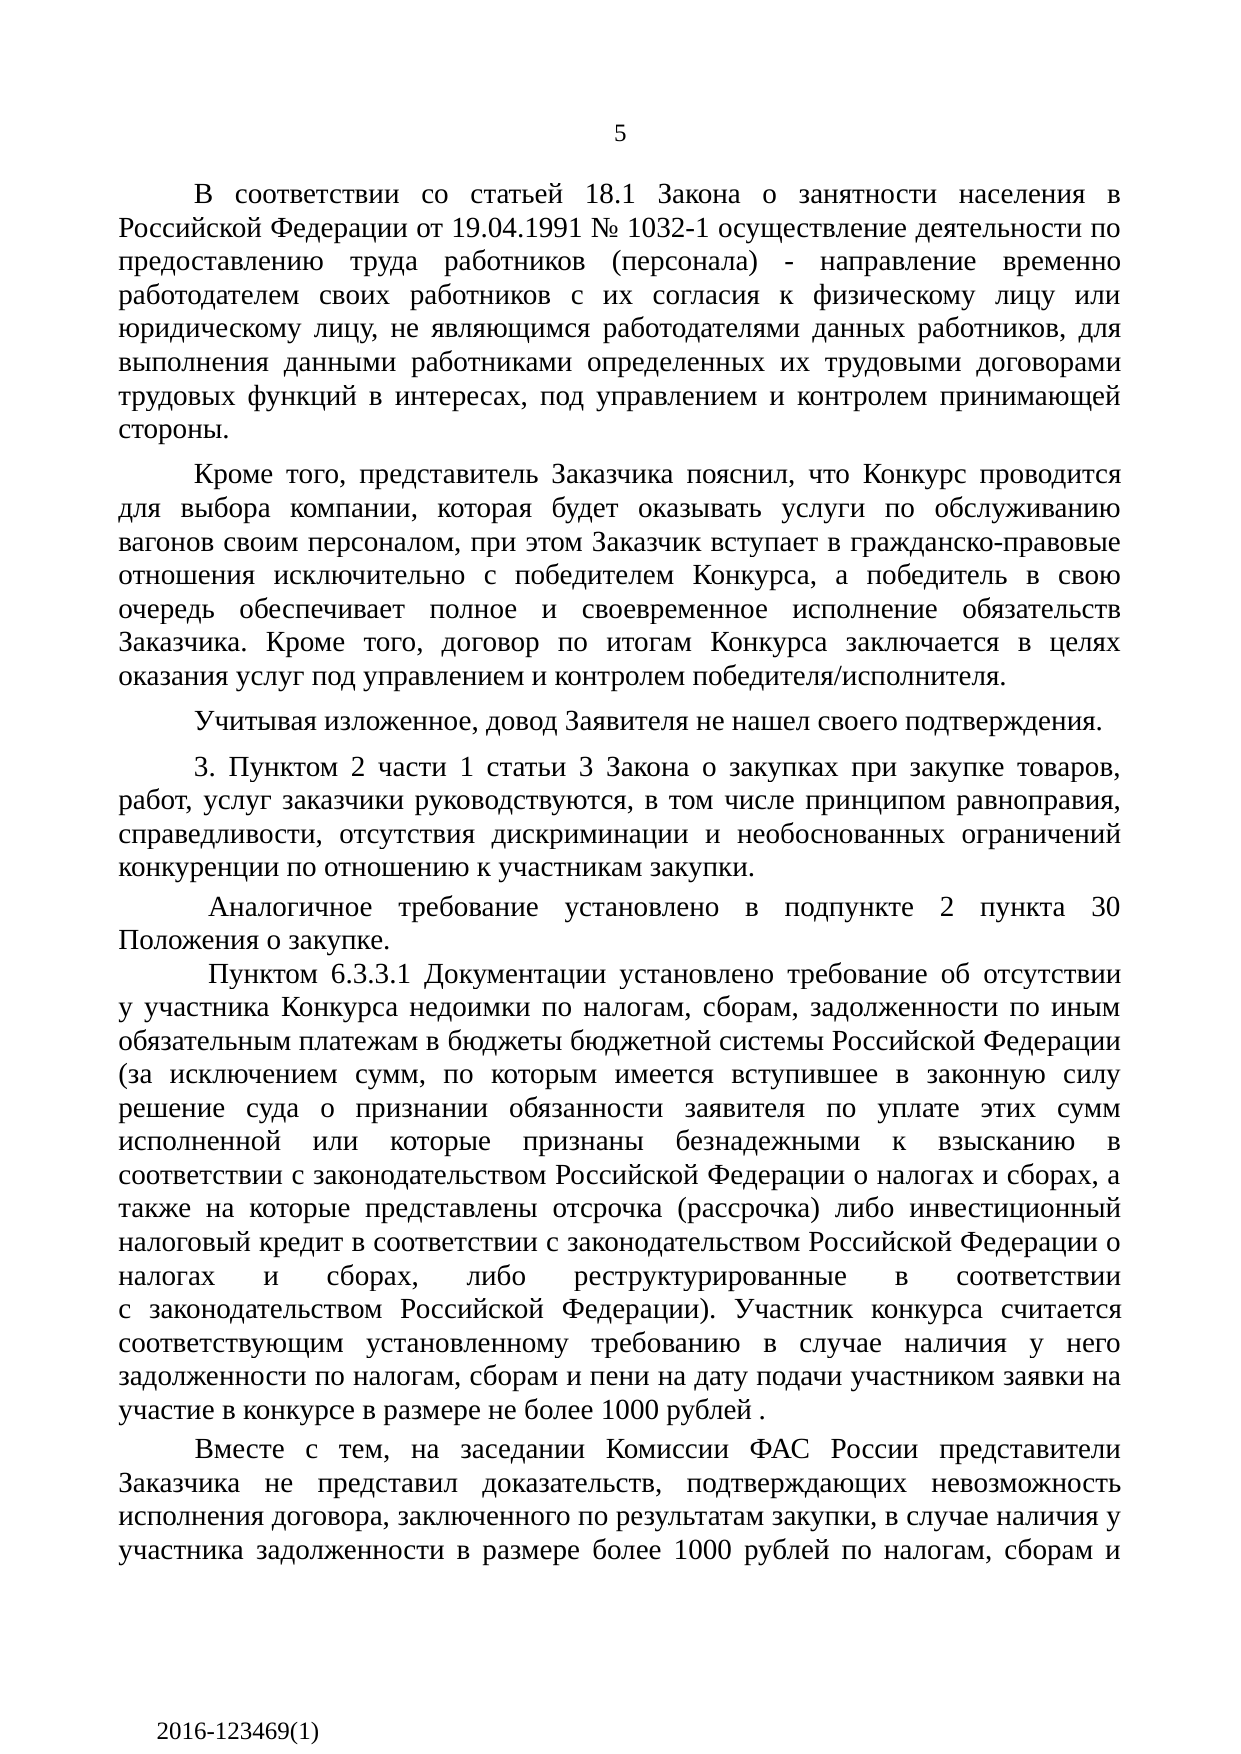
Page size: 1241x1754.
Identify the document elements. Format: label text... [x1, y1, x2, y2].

text Кроме того, представитель Заказчика пояснил, что Конкурс проводится для выбора компании, которая будет оказывать услуги по обслуживанию вагонов своим персоналом, при этом Заказчик вступает в гражданско-правовые отношения исключительно с победителем Конкурса, а победитель в свою очередь обеспечивает полное и своевременное исполнение обязательств Заказчика. Кроме того, договор по итогам Конкурса заключается в целях оказания услуг под управлением и контролем победителя/исполнителя. [118, 457, 1122, 691]
text Вместе с тем, на заседании Комиссии ФАС России представители Заказчика не представил доказательств, подтверждающих невозможность исполнения договора, заключенного по результатам закупки, в случае наличия у участника задолженности в размере более 1000 рублей по налогам, сборам и [118, 1431, 1122, 1566]
text 3. Пунктом 2 части 1 статьи 3 Закона о закупках при закупке товаров, работ, услуг заказчики руководствуются, в том числе принципом равноправия, справедливости, отсутствия дискриминации и необоснованных ограничений конкуренции по отношению к участникам закупки. [118, 749, 1122, 883]
text В соответствии со статьей 18.1 Закона о занятности населения в Российской Федерации от 19.04.1991 № 1032-1 осуществление деятельности по предоставлению труда работников (персонала) - направление временно работодателем своих работников с их согласия к физическому лицу или юридическому лицу, не являющимся работодателями данных работников, для выполнения данными работниками определенных их трудовыми договорами трудовых функций в интересах, под управлением и контролем принимающей стороны. [118, 176, 1122, 445]
text Пунктом 6.3.3.1 Документации установлено требование об отсутствии у участника Конкурса недоимки по налогам, сборам, задолженности по иным обязательным платежам в бюджеты бюджетной системы Российской Федерации (за исключением сумм, по которым имеется вступившее в законную силу решение суда о признании обязанности заявителя по уплате этих сумм исполненной или которые признаны безнадежными к взысканию в соответствии с законодательством Российской Федерации о налогах и сборах, а также на которые представлены отсрочка (рассрочка) либо инвестиционный налоговый кредит в соответствии с законодательством Российской Федерации о налогах и сборах, либо реструктурированные в соответствии с законодательством Российской Федерации). Участник конкурса считается соответствующим установленному требованию в случае наличия у него задолженности по налогам, сборам и пени на дату подачи участником заявки на участие в конкурсе в размере не более 1000 рублей . [118, 956, 1122, 1425]
text Аналогичное требование установлено в подпункте 2 пункта 30 Положения о закупке. [118, 889, 1122, 956]
text Учитывая изложенное, довод Заявителя не нашел своего подтверждения. [118, 703, 1122, 737]
